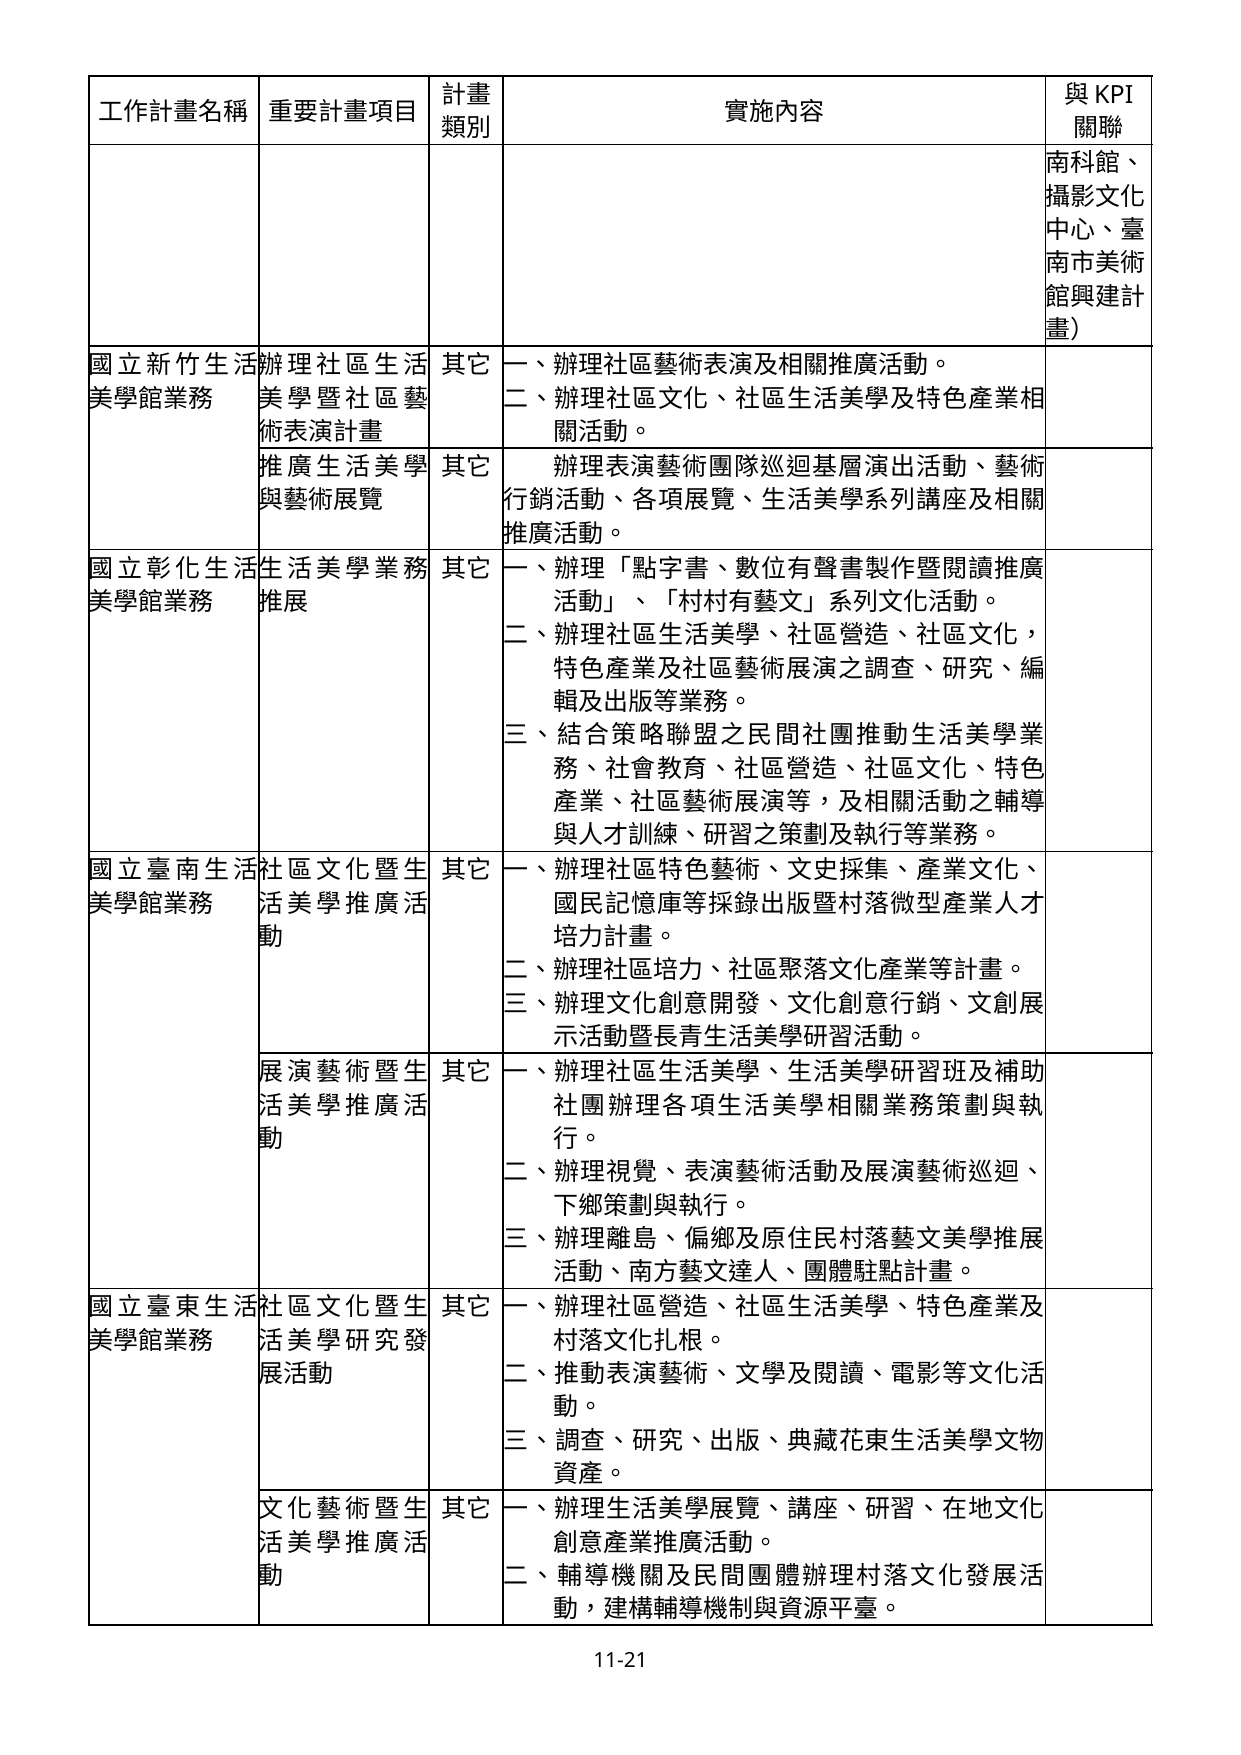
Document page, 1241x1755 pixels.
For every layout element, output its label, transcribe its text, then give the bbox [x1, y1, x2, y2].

table_header 與KPI 關聯 [1046, 77, 1151, 143]
table_cell [1046, 347, 1151, 447]
table_header 工作計畫名稱 [90, 77, 258, 143]
table_cell [90, 145, 258, 345]
table_cell 其它 [430, 1289, 502, 1489]
table_cell 辦理社區生活美學暨社區藝術表演計畫 [260, 347, 428, 447]
table_header 實施內容 [504, 77, 1045, 143]
table_cell 一、辦理社區生活美學、生活美學研習班及補助社團辦理各項生活美學相關業務策劃與執行。 二、辦理視覺、表演藝術活動及展演藝術巡迴、下鄉策劃與執行。 三、辦理離島、偏鄉及原住民村落藝文美學推展活動、南方藝文達人、團體駐點計畫。 [504, 1054, 1045, 1287]
table_cell 辦理表演藝術團隊巡迴基層演出活動、藝術行銷活動、各項展覽、生活美學系列講座及相關推廣活動。 [504, 449, 1045, 549]
table_cell 國立臺東生活美學館業務 [90, 1289, 258, 1624]
table_cell [1046, 1289, 1151, 1489]
table_cell 推廣生活美學與藝術展覽 [260, 449, 428, 549]
table_cell 文化藝術暨生活美學推廣活動 [260, 1491, 428, 1624]
table_cell 國立彰化生活美學館業務 [90, 550, 258, 851]
table_cell 一、辦理社區特色藝術、文史採集、產業文化、國民記憶庫等採錄出版暨村落微型產業人才培力計畫。 二、辦理社區培力、社區聚落文化產業等計畫。 三、辦理文化創意開發、文化創意行銷、文創展示活動暨長青生活美學研習活動。 [504, 852, 1045, 1052]
table_cell 其它 [430, 852, 502, 1052]
table_cell 國立新竹生活美學館業務 [90, 347, 258, 549]
table_cell 生活美學業務推展 [260, 550, 428, 851]
table_cell [1046, 1054, 1151, 1287]
table_cell 展演藝術暨生活美學推廣活動 [260, 1054, 428, 1287]
table_cell 其它 [430, 1054, 502, 1287]
table_cell [1046, 852, 1151, 1052]
table_cell [1046, 449, 1151, 549]
table_cell [260, 145, 428, 345]
table_cell 國立臺南生活美學館業務 [90, 852, 258, 1287]
table_cell [504, 145, 1045, 345]
table_cell 一、辦理生活美學展覽、講座、研習、在地文化創意產業推廣活動。 二、輔導機關及民間團體辦理村落文化發展活動，建構輔導機制與資源平臺。 [504, 1491, 1045, 1624]
table_cell 社區文化暨生活美學推廣活動 [260, 852, 428, 1052]
table_header 計畫類別 [430, 77, 502, 143]
table_cell 一、辦理社區營造、社區生活美學、特色產業及村落文化扎根。 二、推動表演藝術、文學及閱讀、電影等文化活動。 三、調查、研究、出版、典藏花東生活美學文物資產。 [504, 1289, 1045, 1489]
table_cell 南科館、攝影文化中心、臺南市美術館興建計畫） [1046, 145, 1151, 345]
table_cell [1046, 1491, 1151, 1624]
table_cell 其它 [430, 1491, 502, 1624]
table_cell 社區文化暨生活美學研究發展活動 [260, 1289, 428, 1489]
table_cell 其它 [430, 449, 502, 549]
table_cell 其它 [430, 550, 502, 851]
table_header 重要計畫項目 [260, 77, 428, 143]
table_cell [1046, 550, 1151, 851]
table_cell 一、辦理社區藝術表演及相關推廣活動。 二、辦理社區文化、社區生活美學及特色產業相關活動。 [504, 347, 1045, 447]
table_cell [430, 145, 502, 345]
table_cell 一、辦理「點字書、數位有聲書製作暨閱讀推廣活動」、「村村有藝文」系列文化活動。 二、辦理社區生活美學、社區營造、社區文化，特色產業及社區藝術展演之調查、研究、編輯及出版等業務。 三、結合策略聯盟之民間社團推動生活美學業務、社會教育、社區營造、社區文化、特色產業、社區藝術展演等，及相關活動之輔導與人才訓練、研習之策劃及執行等業務。 [504, 550, 1045, 851]
table_cell 其它 [430, 347, 502, 447]
